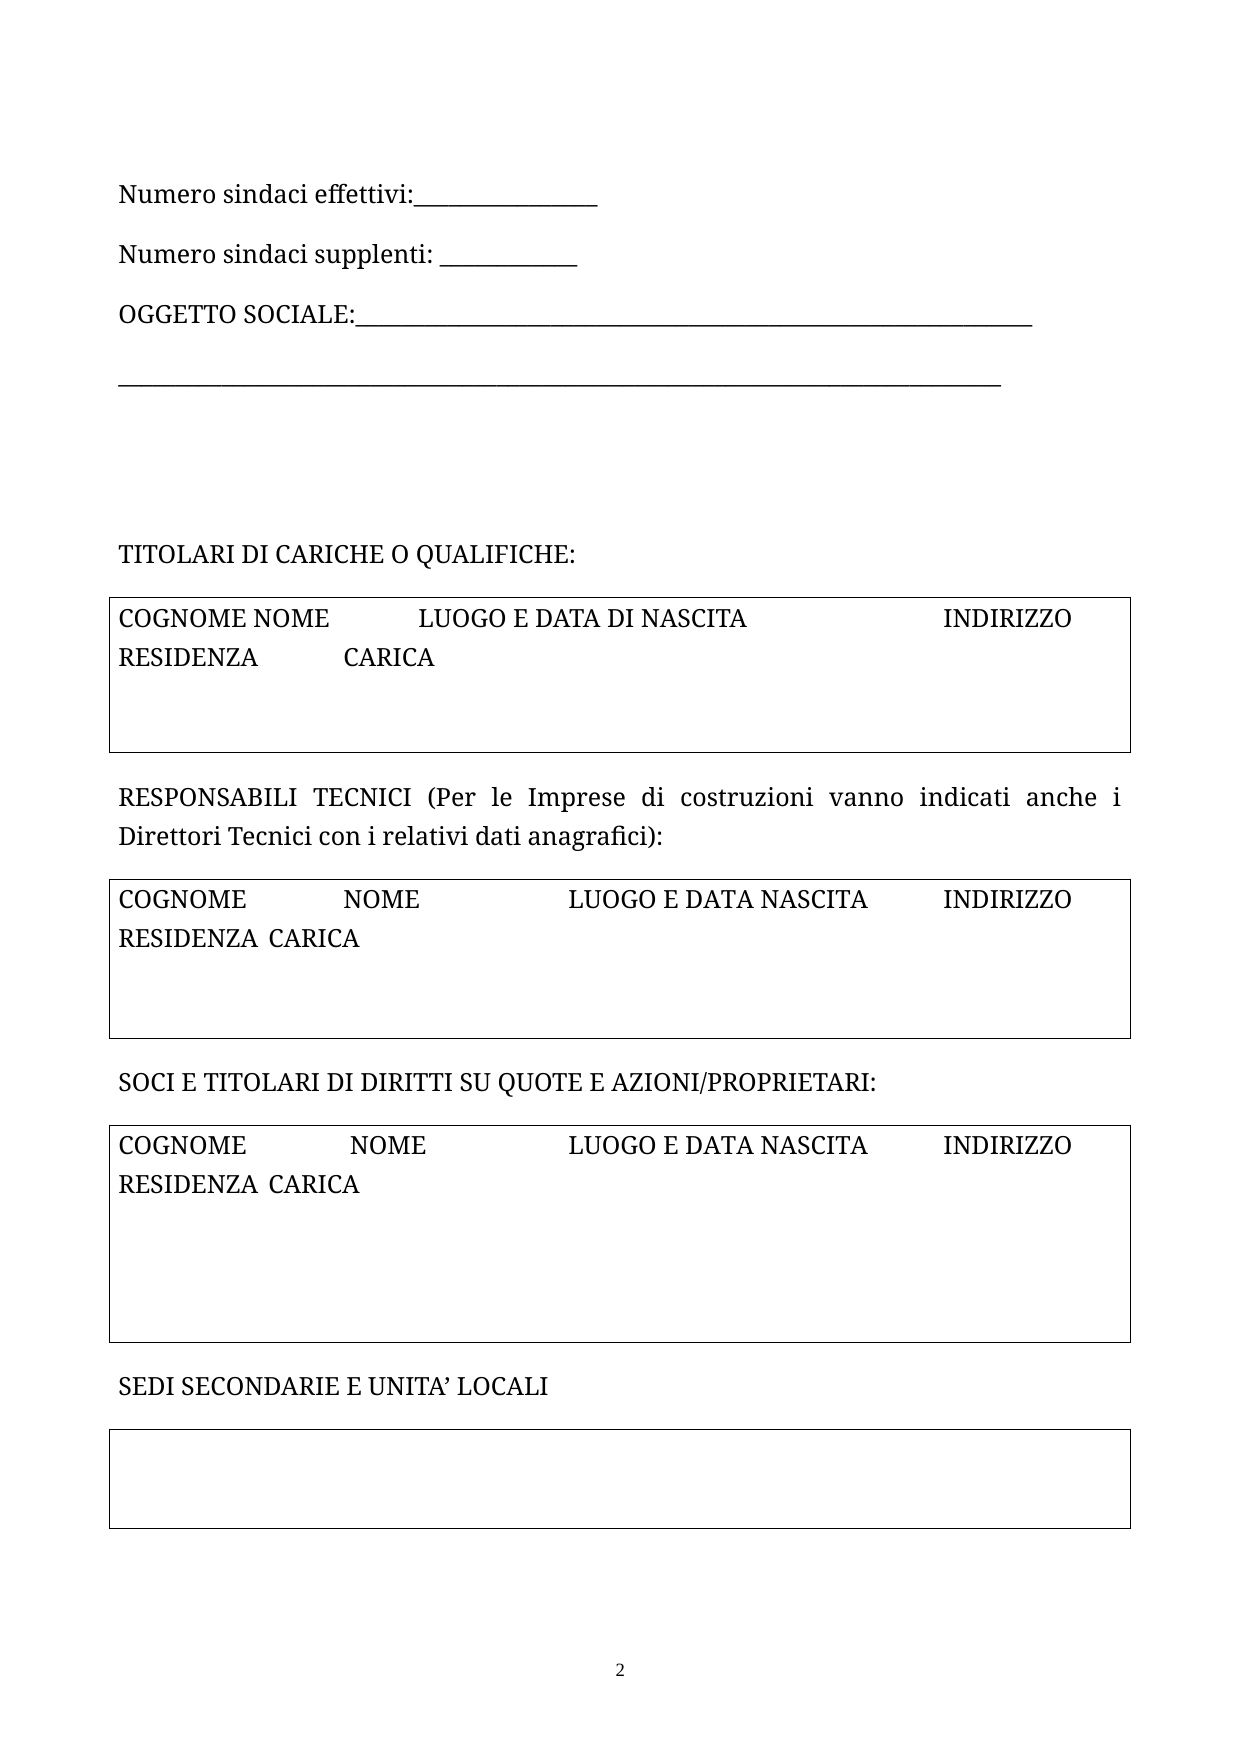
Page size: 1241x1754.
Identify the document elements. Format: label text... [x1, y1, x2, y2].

text COGNOME NOME LUOGO E DATA NASCITA INDIRIZZO RESIDENZA CARICA [110, 1126, 1130, 1201]
text TITOLARI DI CARICHE O QUALIFICHE: [118, 537, 1122, 571]
text SEDI SECONDARIE E UNITA’ LOCALI [118, 1369, 1122, 1403]
text SOCI E TITOLARI DI DIRITTI SU QUOTE E AZIONI/PROPRIETARI: [118, 1065, 1122, 1099]
text COGNOME NOME LUOGO E DATA NASCITA INDIRIZZO RESIDENZA CARICA [110, 880, 1130, 955]
text _____________________________________________________________________________ [118, 357, 1122, 391]
text RESPONSABILI TECNICI (Per le Imprese di costruzioni vanno indicati anche i Direttori Tecnici con i relativi dati anagrafici): [118, 779, 1122, 852]
text Numero sindaci effettivi:________________ [118, 177, 1122, 211]
text COGNOME NOME LUOGO E DATA DI NASCITA INDIRIZZO RESIDENZA CARICA [110, 598, 1130, 673]
text OGGETTO SOCIALE:___________________________________________________________ [118, 297, 1122, 331]
text Numero sindaci supplenti: ____________ [118, 237, 1122, 271]
